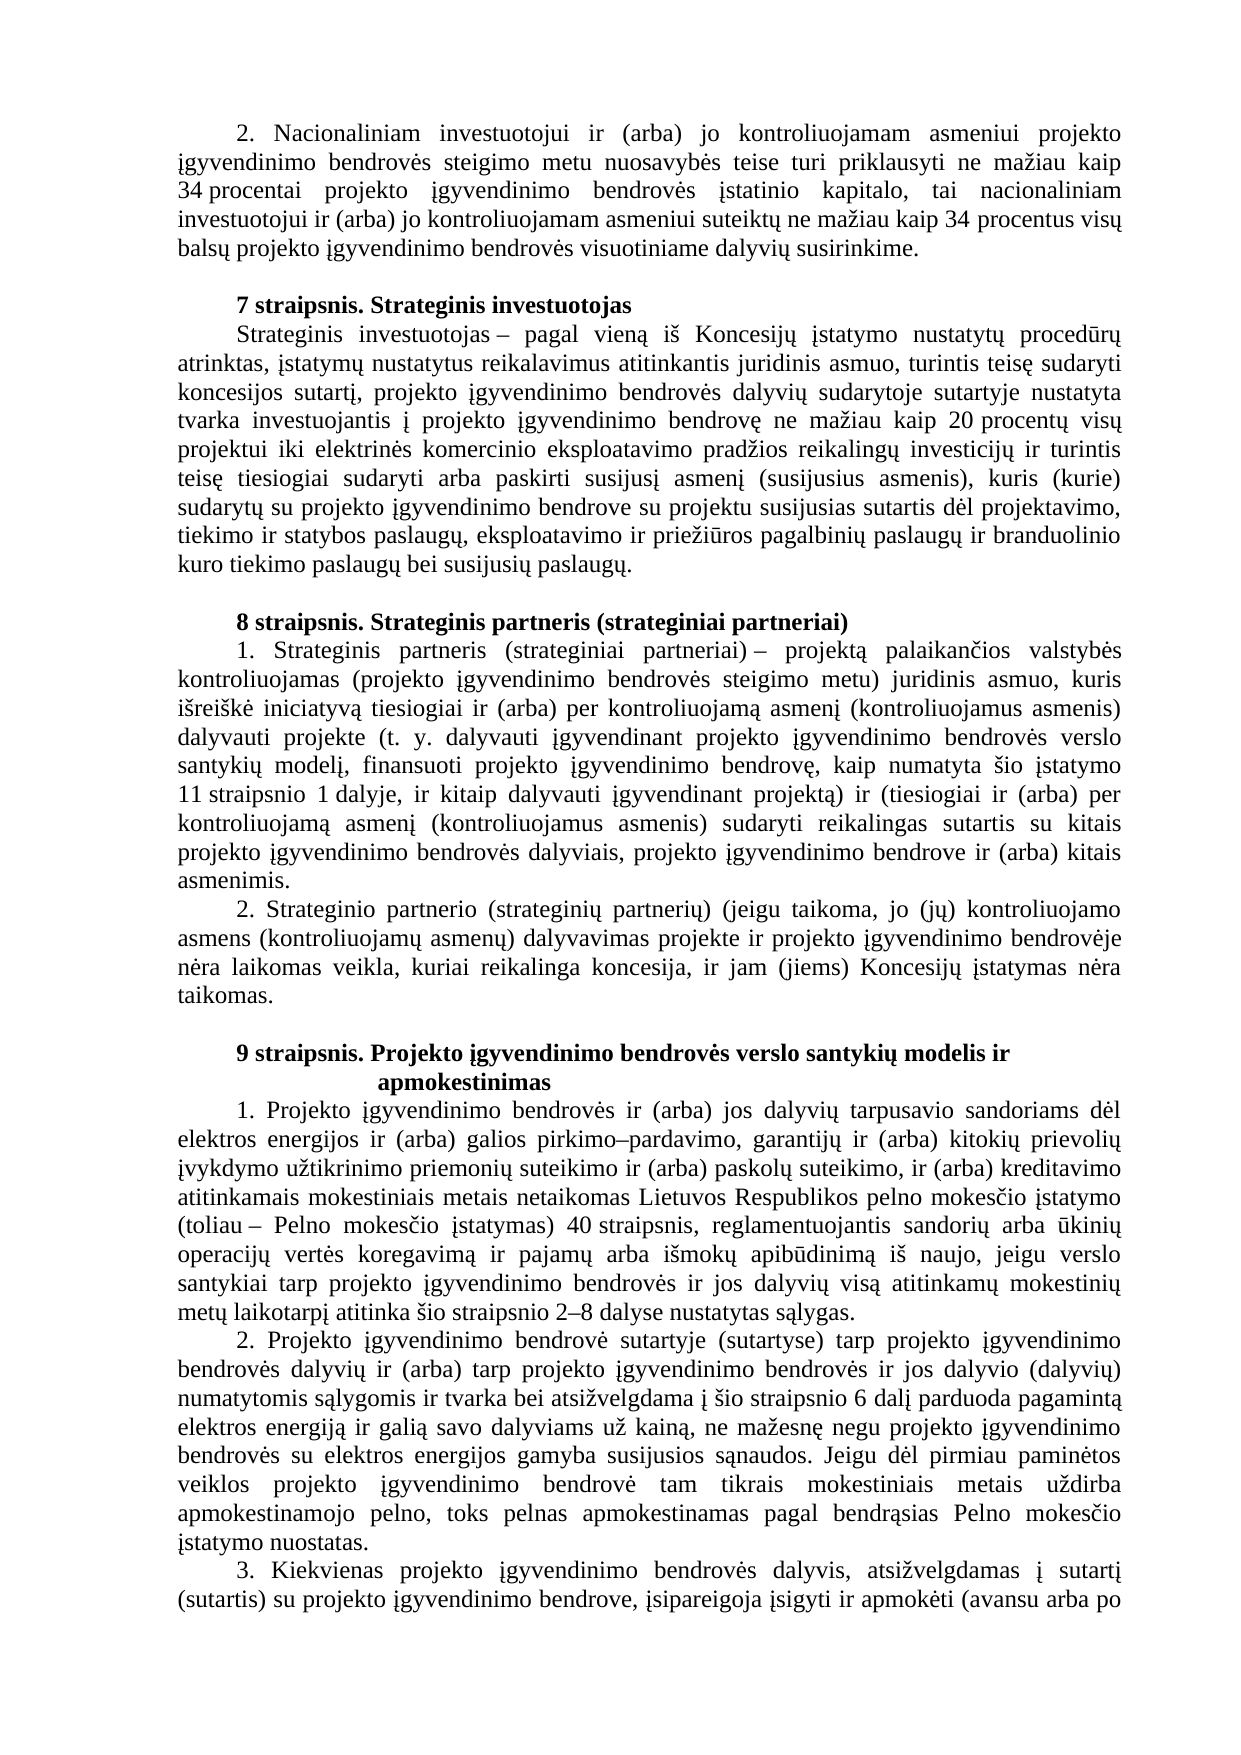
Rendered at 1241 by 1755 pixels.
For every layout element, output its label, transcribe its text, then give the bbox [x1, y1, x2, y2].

text 7 straipsnis. Strateginis investuotojas [177, 291, 1122, 319]
text 9 straipsnis. Projekto įgyvendinimo bendrovės verslo santykių modelis ir apmokestinimas [236, 1038, 1122, 1096]
text 2. Strateginio partnerio (strateginių partnerių) (jeigu taikoma, jo (jų) kontroliuojamo asmens (kontroliuojamų asmenų) dalyvavimas projekte ir projekto įgyvendinimo bendrovėje nėra laikomas veikla, kuriai reikalinga koncesija, ir jam (jiems) Koncesijų įstatymas nėra taikomas. [177, 894, 1122, 1009]
text 3. Kiekvienas projekto įgyvendinimo bendrovės dalyvis, atsižvelgdamas į sutartį (sutartis) su projekto įgyvendinimo bendrove, įsipareigoja įsigyti ir apmokėti (avansu arba po [177, 1556, 1122, 1613]
text 2. Nacionaliniam investuotojui ir (arba) jo kontroliuojamam asmeniui projekto įgyvendinimo bendrovės steigimo metu nuosavybės teise turi priklausyti ne mažiau kaip 34 procentai projekto įgyvendinimo bendrovės įstatinio kapitalo, tai nacionaliniam investuotojui ir (arba) jo kontroliuojamam asmeniui suteiktų ne mažiau kaip 34 procentus visų balsų projekto įgyvendinimo bendrovės visuotiniame dalyvių susirinkime. [177, 118, 1122, 262]
text 8 straipsnis. Strateginis partneris (strateginiai partneriai) [177, 607, 1122, 636]
text 2. Projekto įgyvendinimo bendrovė sutartyje (sutartyse) tarp projekto įgyvendinimo bendrovės dalyvių ir (arba) tarp projekto įgyvendinimo bendrovės ir jos dalyvio (dalyvių) numatytomis sąlygomis ir tvarka bei atsižvelgdama į šio straipsnio 6 dalį parduoda pagamintą elektros energiją ir galią savo dalyviams už kainą, ne mažesnę negu projekto įgyvendinimo bendrovės su elektros energijos gamyba susijusios sąnaudos. Jeigu dėl pirmiau paminėtos veiklos projekto įgyvendinimo bendrovė tam tikrais mokestiniais metais uždirba apmokestinamojo pelno, toks pelnas apmokestinamas pagal bendrąsias Pelno mokesčio įstatymo nuostatas. [177, 1326, 1122, 1556]
text 1. Strateginis partneris (strateginiai partneriai) – projektą palaikančios valstybės kontroliuojamas (projekto įgyvendinimo bendrovės steigimo metu) juridinis asmuo, kuris išreiškė iniciatyvą tiesiogiai ir (arba) per kontroliuojamą asmenį (kontroliuojamus asmenis) dalyvauti projekte (t. y. dalyvauti įgyvendinant projekto įgyvendinimo bendrovės verslo santykių modelį, finansuoti projekto įgyvendinimo bendrovę, kaip numatyta šio įstatymo 11 straipsnio 1 dalyje, ir kitaip dalyvauti įgyvendinant projektą) ir (tiesiogiai ir (arba) per kontroliuojamą asmenį (kontroliuojamus asmenis) sudaryti reikalingas sutartis su kitais projekto įgyvendinimo bendrovės dalyviais, projekto įgyvendinimo bendrove ir (arba) kitais asmenimis. [177, 636, 1122, 894]
text 1. Projekto įgyvendinimo bendrovės ir (arba) jos dalyvių tarpusavio sandoriams dėl elektros energijos ir (arba) galios pirkimo–pardavimo, garantijų ir (arba) kitokių prievolių įvykdymo užtikrinimo priemonių suteikimo ir (arba) paskolų suteikimo, ir (arba) kreditavimo atitinkamais mokestiniais metais netaikomas Lietuvos Respublikos pelno mokesčio įstatymo (toliau – Pelno mokesčio įstatymas) 40 straipsnis, reglamentuojantis sandorių arba ūkinių operacijų vertės koregavimą ir pajamų arba išmokų apibūdinimą iš naujo, jeigu verslo santykiai tarp projekto įgyvendinimo bendrovės ir jos dalyvių visą atitinkamų mokestinių metų laikotarpį atitinka šio straipsnio 2–8 dalyse nustatytas sąlygas. [177, 1096, 1122, 1326]
text Strateginis investuotojas – pagal vieną iš Koncesijų įstatymo nustatytų procedūrų atrinktas, įstatymų nustatytus reikalavimus atitinkantis juridinis asmuo, turintis teisę sudaryti koncesijos sutartį, projekto įgyvendinimo bendrovės dalyvių sudarytoje sutartyje nustatyta tvarka investuojantis į projekto įgyvendinimo bendrovę ne mažiau kaip 20 procentų visų projektui iki elektrinės komercinio eksploatavimo pradžios reikalingų investicijų ir turintis teisę tiesiogiai sudaryti arba paskirti susijusį asmenį (susijusius asmenis), kuris (kurie) sudarytų su projekto įgyvendinimo bendrove su projektu susijusias sutartis dėl projektavimo, tiekimo ir statybos paslaugų, eksploatavimo ir priežiūros pagalbinių paslaugų ir branduolinio kuro tiekimo paslaugų bei susijusių paslaugų. [177, 319, 1122, 578]
